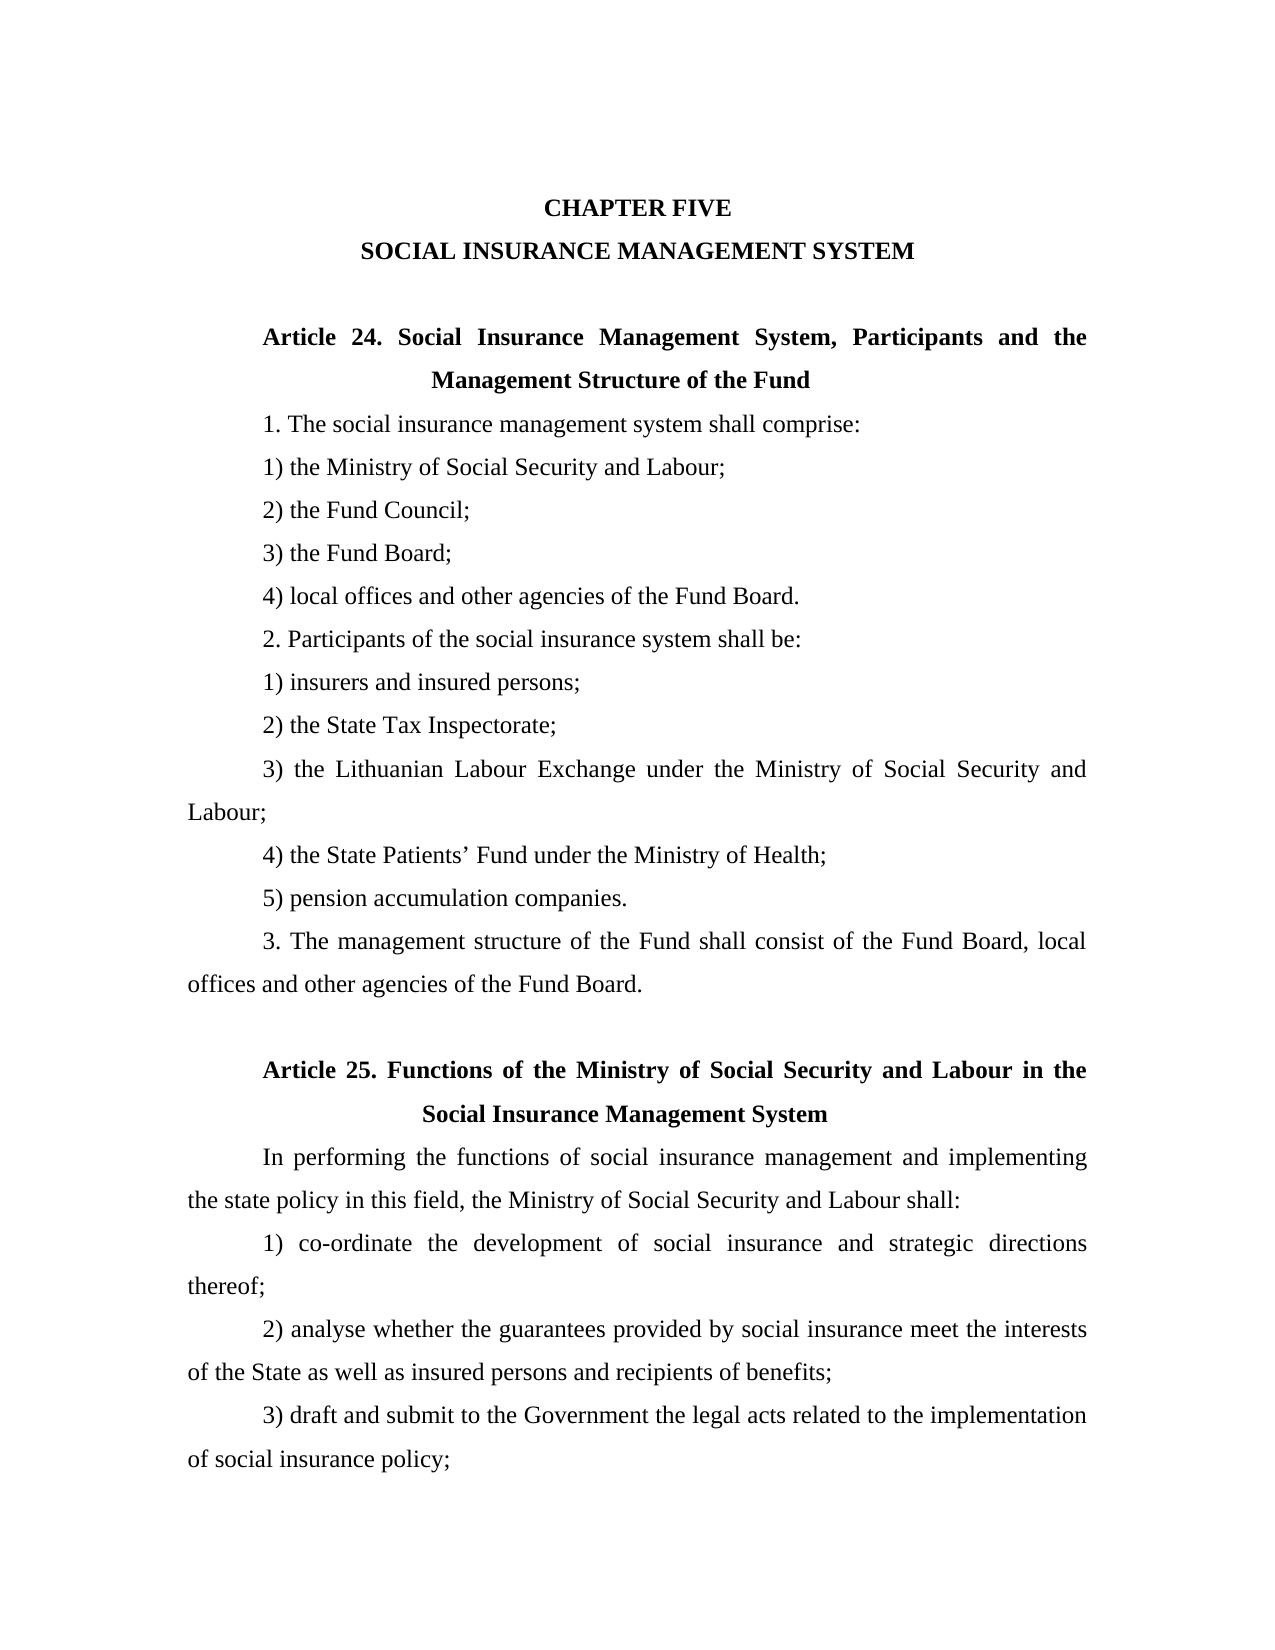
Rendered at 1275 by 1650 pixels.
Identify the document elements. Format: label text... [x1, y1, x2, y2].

text 5) pension accumulation companies. [187, 883, 1088, 912]
text 1) co-ordinate the development of social insurance and strategic directions thereof; [187, 1228, 1088, 1300]
text 3. The management structure of the Fund shall consist of the Fund Board, local offices and other agencies of the Fund Board. [187, 926, 1088, 998]
text 3) the Fund Board; [187, 538, 1088, 567]
text Article 24. Social Insurance Management System, Participants and the Management Structure of the Fund [262, 322, 1088, 394]
text 1) the Ministry of Social Security and Labour; [187, 452, 1088, 481]
text 3) the Lithuanian Labour Exchange under the Ministry of Social Security and Labour; [187, 754, 1088, 826]
text 2. Participants of the social insurance system shall be: [187, 624, 1088, 653]
text Social Insurance MANAGEMENT SYSTEM [187, 236, 1088, 265]
text 2) analyse whether the guarantees provided by social insurance meet the interests of the State as well as insured persons and recipients of benefits; [187, 1314, 1088, 1386]
text 4) the State Patients’ Fund under the Ministry of Health; [187, 840, 1088, 869]
text In performing the functions of social insurance management and implementing the state policy in this field, the Ministry of Social Security and Labour shall: [187, 1142, 1088, 1214]
text CHAPTER FIVE [187, 193, 1088, 222]
text 2) the Fund Council; [187, 495, 1088, 524]
text Article 25. Functions of the Ministry of Social Security and Labour in the Social Insurance Management System [262, 1056, 1088, 1127]
text 1) insurers and insured persons; [187, 667, 1088, 696]
text 2) the State Tax Inspectorate; [187, 711, 1088, 739]
text 4) local offices and other agencies of the Fund Board. [187, 581, 1088, 610]
text 1. The social insurance management system shall comprise: [187, 409, 1088, 437]
text 3) draft and submit to the Government the legal acts related to the implementation of social insurance policy; [187, 1401, 1088, 1472]
